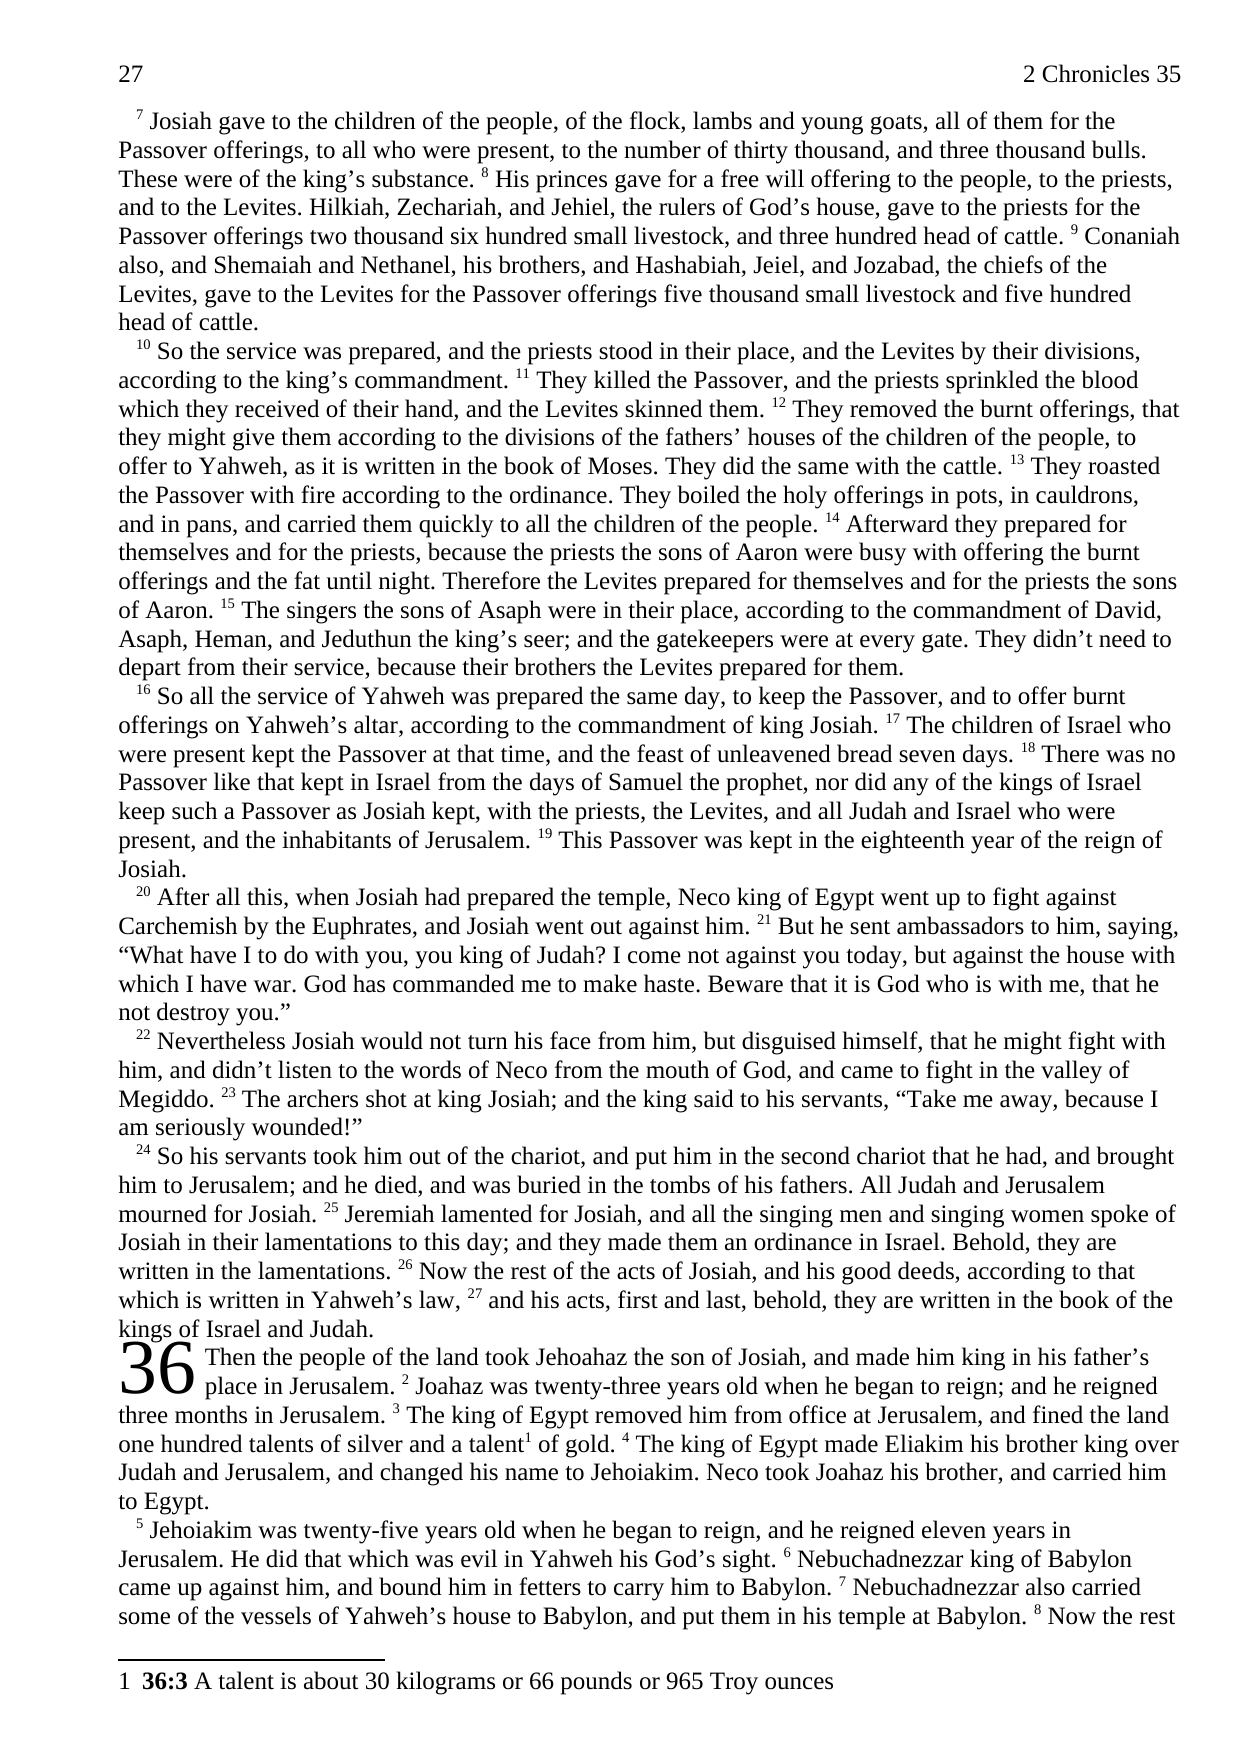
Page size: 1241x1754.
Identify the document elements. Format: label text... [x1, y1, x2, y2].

text 20 After all this, when Josiah had prepared the temple, Neco king of Egypt went up to fight against Carchemish by the Euphrates, and Josiah went out against him. 21 But he sent ambassadors to him, saying, “What have I to do with you, you king of Judah? I come not against you today, but against the house with which I have war. God has commanded me to make haste. Beware that it is God who is with me, that he not destroy you.” [118, 882, 1181, 1026]
text 10 So the service was prepared, and the priests stood in their place, and the Levites by their divisions, according to the king’s commandment. 11 They killed the Passover, and the priests sprinkled the blood which they received of their hand, and the Levites skinned them. 12 They removed the burnt offerings, that they might give them according to the divisions of the fathers’ houses of the children of the people, to offer to Yahweh, as it is written in the book of Moses. They did the same with the cattle. 13 They roasted the Passover with fire according to the ordinance. They boiled the holy offerings in pots, in cauldrons, and in pans, and carried them quickly to all the children of the people. 14 Afterward they prepared for themselves and for the priests, because the priests the sons of Aaron were busy with offering the burnt offerings and the fat until night. Therefore the Levites prepared for themselves and for the priests the sons of Aaron. 15 The singers the sons of Asaph were in their place, according to the commandment of David, Asaph, Heman, and Jeduthun the king’s seer; and the gatekeepers were at every gate. They didn’t need to depart from their service, because their brothers the Levites prepared for them. [118, 336, 1181, 681]
text 16 So all the service of Yahweh was prepared the same day, to keep the Passover, and to offer burnt offerings on Yahweh’s altar, according to the commandment of king Josiah. 17 The children of Israel who were present kept the Passover at that time, and the feast of unleavened bread seven days. 18 There was no Passover like that kept in Israel from the days of Samuel the prophet, nor did any of the kings of Israel keep such a Passover as Josiah kept, with the priests, the Levites, and all Judah and Israel who were present, and the inhabitants of Jerusalem. 19 This Passover was kept in the eighteenth year of the reign of Josiah. [118, 681, 1181, 882]
text 24 So his servants took him out of the chariot, and put him in the second chariot that he had, and brought him to Jerusalem; and he died, and was buried in the tombs of his fathers. All Judah and Jerusalem mourned for Josiah. 25 Jeremiah lamented for Josiah, and all the singing men and singing women spoke of Josiah in their lamentations to this day; and they made them an ordinance in Israel. Behold, they are written in the lamentations. 26 Now the rest of the acts of Josiah, and his good deeds, according to that which is written in Yahweh’s law, 27 and his acts, first and last, behold, they are written in the book of the kings of Israel and Judah. [118, 1141, 1181, 1342]
text 36:3 A talent is about 30 kilograms or 66 pounds or 965 Troy ounces [118, 1666, 1181, 1695]
text 22 Nevertheless Josiah would not turn his face from him, but disguised himself, that he might fight with him, and didn’t listen to the words of Neco from the mouth of God, and came to fight in the valley of Megiddo. 23 The archers shot at king Josiah; and the king said to his servants, “Take me away, because I am seriously wounded!” [118, 1026, 1181, 1141]
text 5 Jehoiakim was twenty-five years old when he began to reign, and he reigned eleven years in Jerusalem. He did that which was evil in Yahweh his God’s sight. 6 Nebuchadnezzar king of Babylon came up against him, and bound him in fetters to carry him to Babylon. 7 Nebuchadnezzar also carried some of the vessels of Yahweh’s house to Babylon, and put them in his temple at Babylon. 8 Now the rest [118, 1515, 1181, 1630]
text 7 Josiah gave to the children of the people, of the flock, lambs and young goats, all of them for the Passover offerings, to all who were present, to the number of thirty thousand, and three thousand bulls. These were of the king’s substance. 8 His princes gave for a free will offering to the people, to the priests, and to the Levites. Hilkiah, Zechariah, and Jehiel, the rulers of God’s house, gave to the priests for the Passover offerings two thousand six hundred small livestock, and three hundred head of cattle. 9 Conaniah also, and Shemaiah and Nethanel, his brothers, and Hashabiah, Jeiel, and Jozabad, the chiefs of the Levites, gave to the Levites for the Passover offerings five thousand small livestock and five hundred head of cattle. [118, 106, 1181, 336]
text 36Then the people of the land took Jehoahaz the son of Josiah, and made him king in his father’s place in Jerusalem. 2 Joahaz was twenty-three years old when he began to reign; and he reigned three months in Jerusalem. 3 The king of Egypt removed him from office at Jerusalem, and fined the land one hundred talents of silver and a talent of gold. 4 The king of Egypt made Eliakim his brother king over Judah and Jerusalem, and changed his name to Jehoiakim. Neco took Joahaz his brother, and carried him to Egypt. [118, 1342, 1181, 1515]
